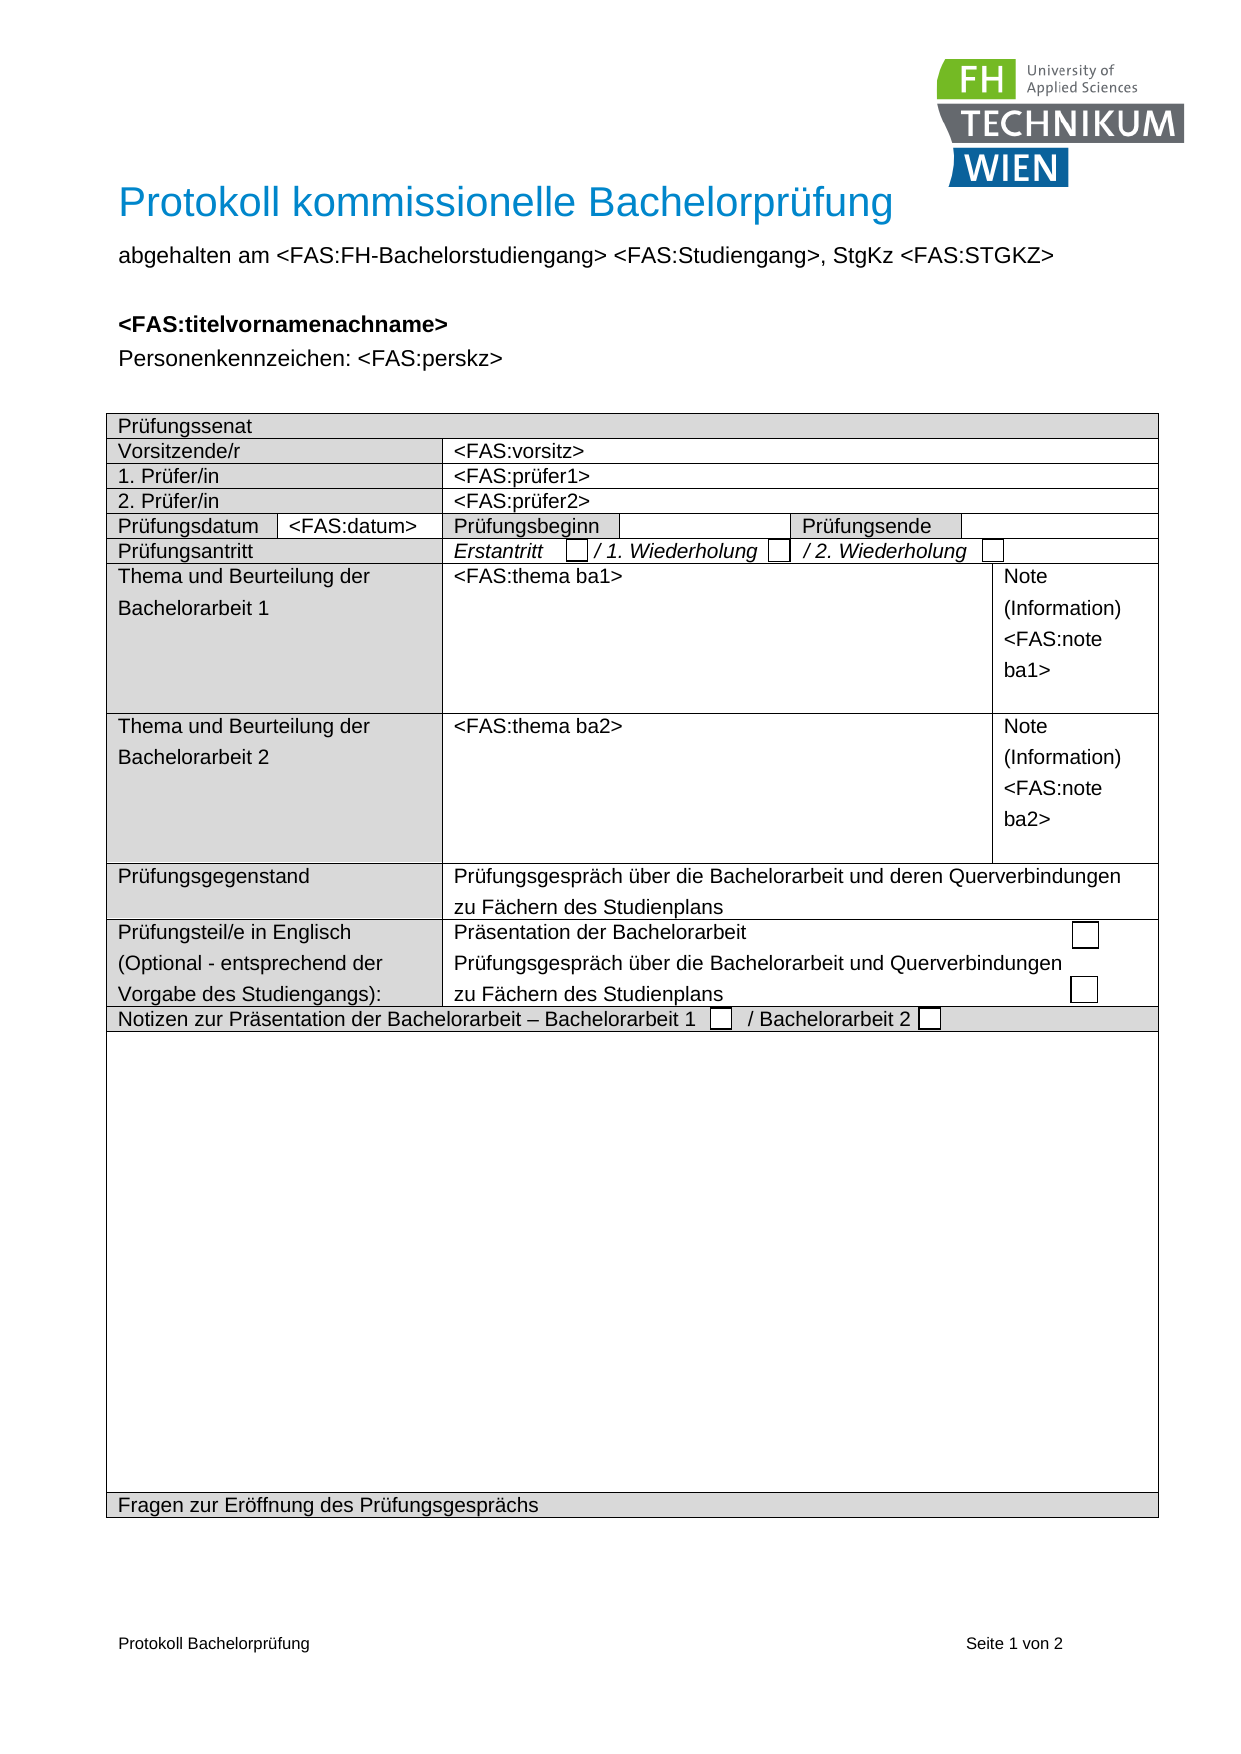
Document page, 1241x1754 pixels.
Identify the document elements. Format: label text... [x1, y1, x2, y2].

table_cell <FAS:prüfer1> [443, 464, 1158, 488]
picture [936, 59, 1185, 187]
table_cell Note (Information) <FAS:note ba2> [993, 714, 1158, 862]
table_cell Präsentation der Bachelorarbeit Prüfungsgespräch über die Bachelorarbeit und Querverbindungen zu Fächern des Studienplans [443, 920, 1158, 1006]
table_cell 1. Prüfer/in [107, 464, 442, 488]
table_cell <FAS:vorsitz> [443, 439, 1158, 463]
table_cell Vorsitzende/r [107, 439, 442, 463]
text <FAS:titelvornamenachname> [118, 311, 1122, 337]
table_cell <FAS:thema ba1> [443, 564, 992, 713]
text Personenkennzeichen: <FAS:perskz> [118, 345, 1122, 371]
table_cell [107, 1032, 1158, 1492]
table_cell Erstantritt / 1. Wiederholung / 2. Wiederholung [443, 539, 1158, 563]
table_header Prüfungssenat [107, 414, 1158, 438]
table_cell Prüfungsgegenstand [107, 864, 442, 918]
table_cell Thema und Beurteilung der Bachelorarbeit 2 [107, 714, 442, 862]
table_cell 2. Prüfer/in [107, 489, 442, 513]
text abgehalten am <FAS:FH-Bachelorstudiengang> <FAS:Studiengang>, StgKz <FAS:STGKZ> [118, 242, 1122, 269]
table_cell Prüfungsende [791, 514, 961, 538]
table_cell Prüfungsgespräch über die Bachelorarbeit und deren Querverbindungen zu Fächern des Studienplans [443, 864, 1158, 918]
table_cell <FAS:thema ba2> [443, 714, 992, 862]
table_cell Prüfungsantritt [107, 539, 442, 563]
table_cell Thema und Beurteilung der Bachelorarbeit 1 [107, 564, 442, 713]
table_cell Fragen zur Eröffnung des Prüfungsgesprächs [107, 1493, 1158, 1517]
table_cell [962, 514, 1158, 538]
table_cell Note (Information) <FAS:note ba1> [993, 564, 1158, 713]
table_cell Prüfungsbeginn [443, 514, 619, 538]
table_cell <FAS:prüfer2> [443, 489, 1158, 513]
table_cell [620, 514, 790, 538]
subtitle Protokoll kommissionelle Bachelorprüfung [118, 177, 1122, 225]
table_cell Prüfungsdatum [107, 514, 277, 538]
table_cell Prüfungsteil/e in Englisch (Optional - entsprechend der Vorgabe des Studiengangs): [107, 920, 442, 1006]
table_cell Notizen zur Präsentation der Bachelorarbeit – Bachelorarbeit 1 / Bachelorarbeit 2 [107, 1007, 1158, 1031]
table_cell <FAS:datum> [278, 514, 442, 538]
